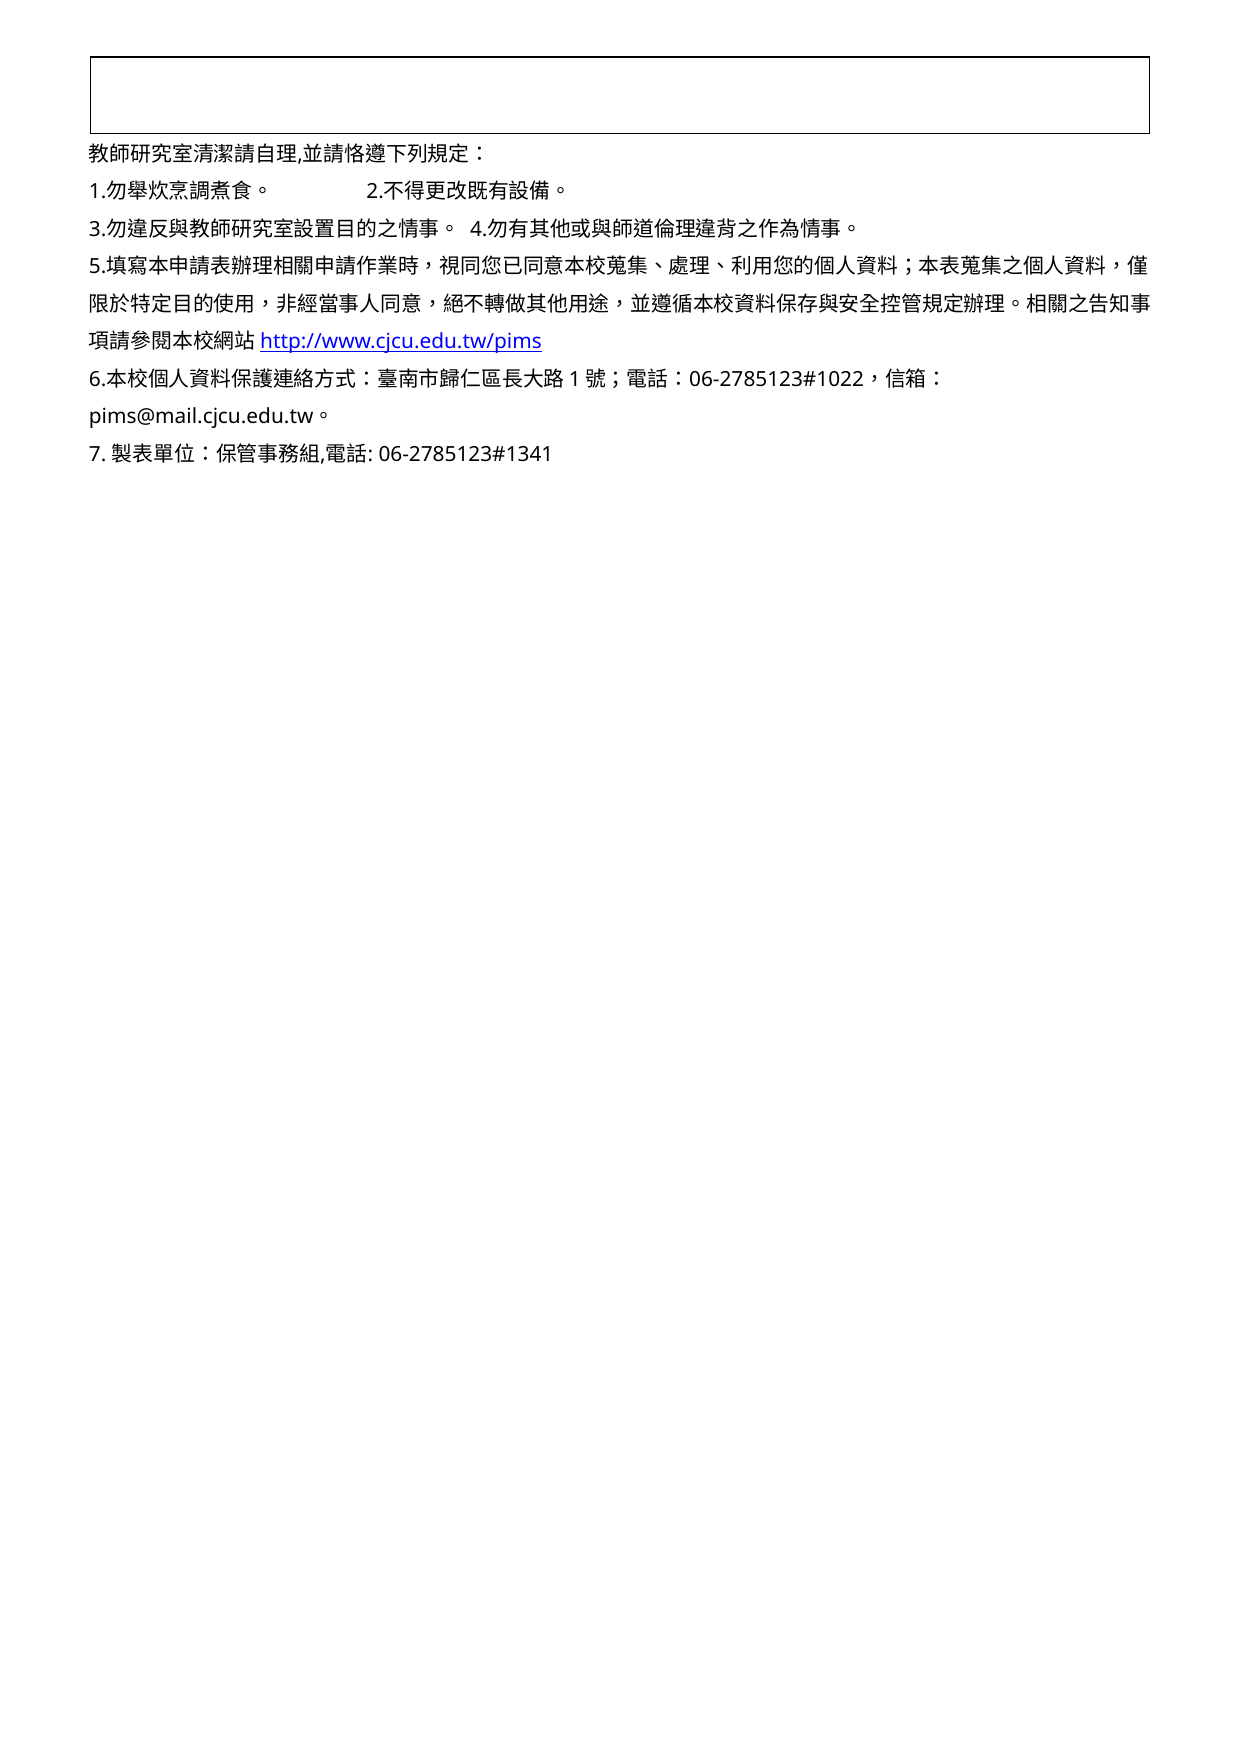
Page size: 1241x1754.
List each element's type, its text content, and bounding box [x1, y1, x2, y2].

list 3.勿違反與教師研究室設置目的之情事。 4.勿有其他或與師道倫理違背之作為情事。 [89, 208, 1152, 246]
table_cell [91, 58, 1149, 132]
list 1.勿舉炊烹調煮食。 2.不得更改既有設備。 [89, 171, 1152, 208]
list 限於特定目的使用，非經當事人同意，絕不轉做其他用途，並遵循本校資料保存與安全控管規定辦理。相關之告知事 [89, 283, 1152, 321]
text 教師研究室清潔請自理,並請恪遵下列規定： [89, 133, 1152, 171]
list 項請參閱本校網站 http://www.cjcu.edu.tw/pims [89, 321, 1152, 358]
list 5.填寫本申請表辦理相關申請作業時，視同您已同意本校蒐集、處理、利用您的個人資料；本表蒐集之個人資料，僅 [89, 246, 1152, 283]
list 7. 製表單位：保管事務組,電話: 06-2785123#1341 [89, 433, 1152, 471]
text 6.本校個人資料保護連絡方式：臺南市歸仁區長大路1號；電話：06-2785123#1022，信箱：pims@mail.cjcu.edu.tw。 [89, 358, 1152, 433]
